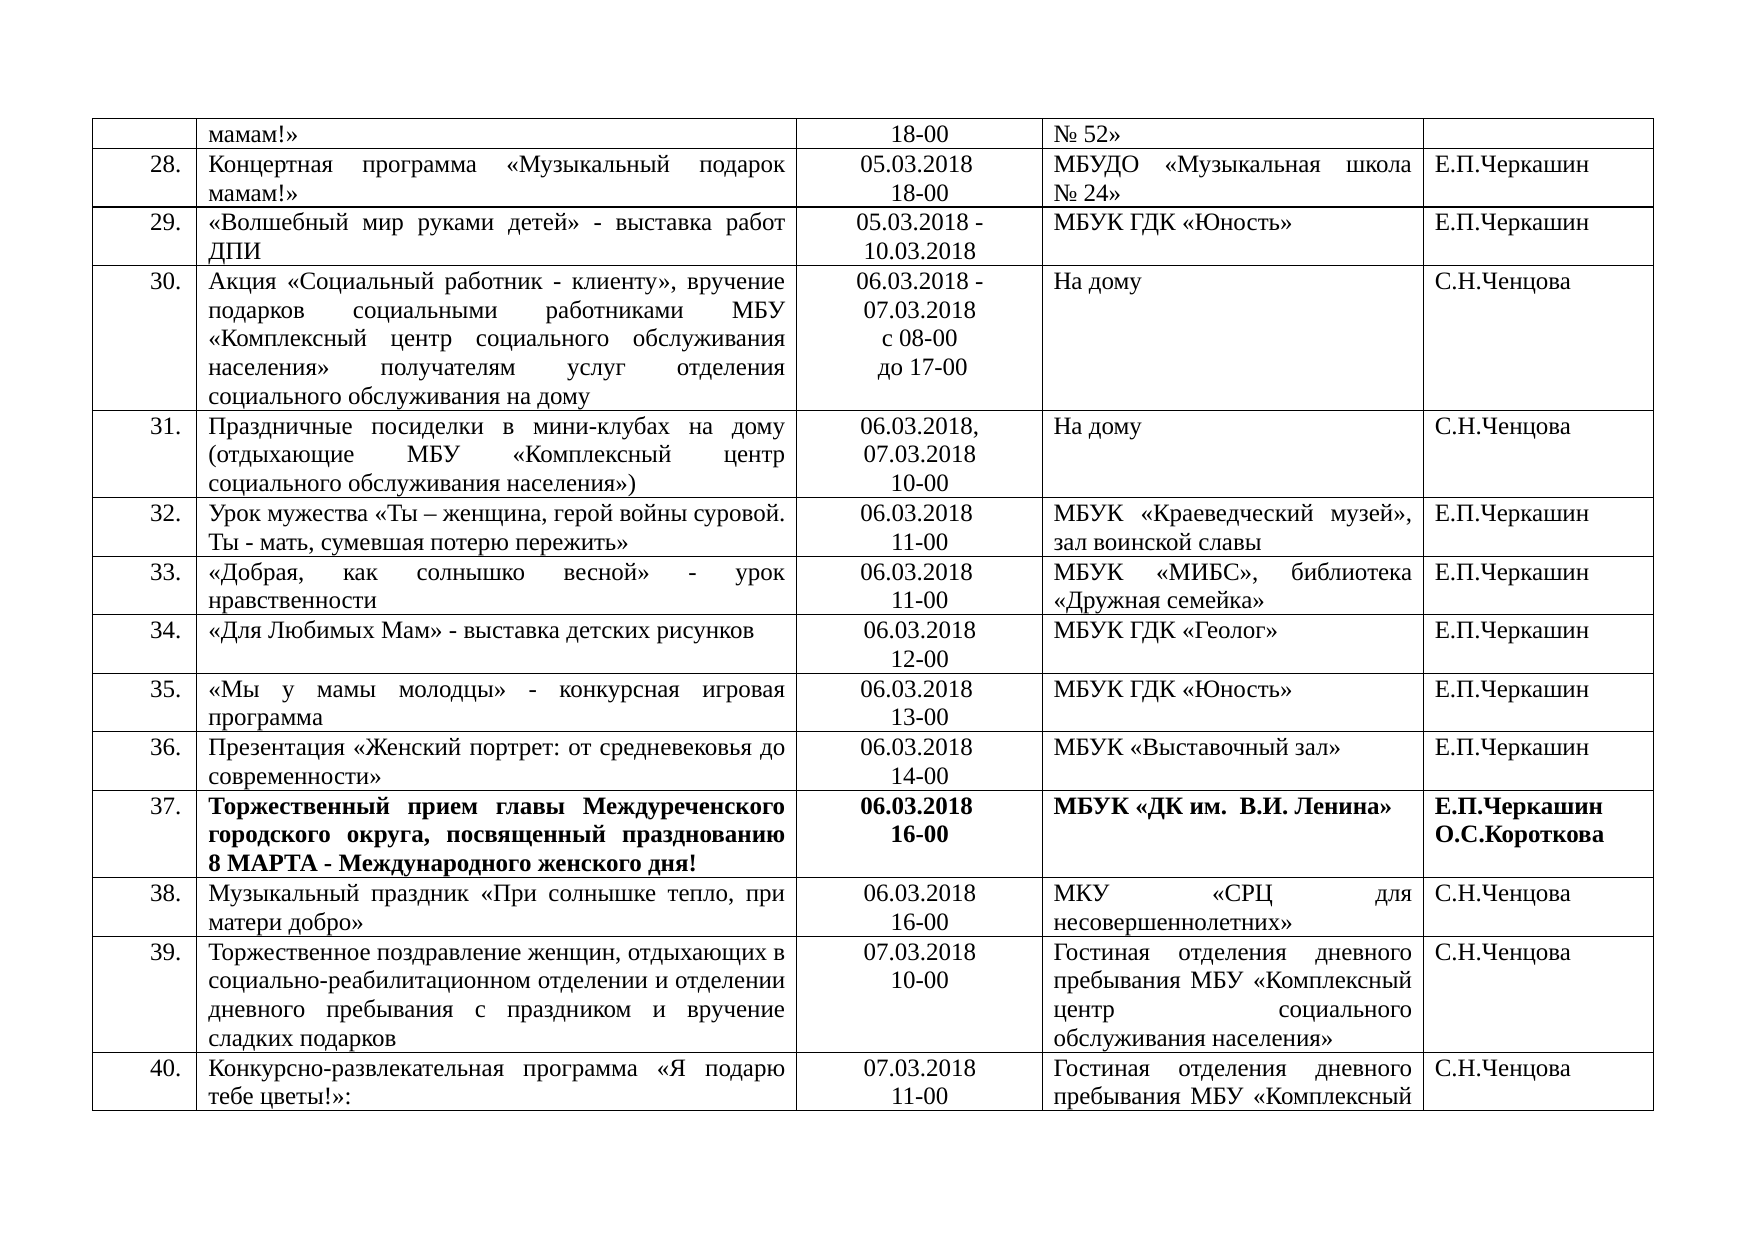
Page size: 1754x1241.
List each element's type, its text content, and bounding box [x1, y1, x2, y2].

table_cell 05.03.2018 - 10.03.2018 [797, 208, 1042, 265]
table_cell Торжественное поздравление женщин, отдыхающих в социально-реабилитационном отделении и отделении дневного пребывания с праздником и вручение сладких подарков [197, 937, 796, 1052]
table_cell Е.П.Черкашин [1424, 498, 1653, 556]
table_cell На дому [1043, 411, 1423, 497]
table_cell 07.03.2018 10-00 [797, 937, 1042, 1052]
table_cell С.Н.Ченцова [1424, 411, 1653, 497]
table_cell 06.03.2018 11-00 [797, 557, 1042, 614]
table_cell 18-00 [797, 119, 1042, 148]
table_cell МБУК ГДК «Юность» [1043, 208, 1423, 265]
table_cell № 52» [1043, 119, 1423, 148]
table_cell МБУК «Краеведческий музей», зал воинской славы [1043, 498, 1423, 556]
table_cell Торжественный прием главы Междуреченского городского округа, посвященный празднованию 8 МАРТА - Международного женского дня! [197, 791, 796, 877]
table_cell Праздничные посиделки в мини-клубах на дому (отдыхающие МБУ «Комплексный центр социального обслуживания населения») [197, 411, 796, 497]
table_cell Е.П.Черкашин [1424, 674, 1653, 731]
table_cell [93, 149, 196, 206]
table_cell 06.03.2018 13-00 [797, 674, 1042, 731]
table_cell [93, 674, 196, 731]
table_cell [93, 557, 196, 614]
table_cell [93, 498, 196, 556]
table_cell 06.03.2018 - 07.03.2018 с 08-00 до 17-00 [797, 266, 1042, 410]
table_cell Конкурсно-развлекательная программа «Я подарю тебе цветы!»: [197, 1053, 796, 1110]
table_cell 06.03.2018 16-00 [797, 878, 1042, 936]
table_cell 07.03.2018 11-00 [797, 1053, 1042, 1110]
table_cell [93, 937, 196, 1052]
table_cell 06.03.2018 12-00 [797, 615, 1042, 673]
table_cell 06.03.2018 16-00 [797, 791, 1042, 877]
table_cell Е.П.Черкашин [1424, 149, 1653, 206]
table_cell [93, 411, 196, 497]
table_cell 06.03.2018 14-00 [797, 732, 1042, 790]
table_cell Е.П.Черкашин [1424, 208, 1653, 265]
table_cell МБУК ГДК «Геолог» [1043, 615, 1423, 673]
table_cell Акция «Социальный работник - клиенту», вручение подарков социальными работниками МБУ «Комплексный центр социального обслуживания населения» получателям услуг отделения социального обслуживания на дому [197, 266, 796, 410]
table_cell Презентация «Женский портрет: от средневековья до современности» [197, 732, 796, 790]
table_cell [93, 266, 196, 410]
table_cell мамам!» [197, 119, 796, 148]
table_cell МБУК «МИБС», библиотека «Дружная семейка» [1043, 557, 1423, 614]
table_cell Е.П.Черкашин [1424, 557, 1653, 614]
table_cell «Добрая, как солнышко весной» - урок нравственности [197, 557, 796, 614]
table_cell МБУК «ДК им. В.И. Ленина» [1043, 791, 1423, 877]
table_cell МБУДО «Музыкальная школа № 24» [1043, 149, 1423, 206]
table_cell Е.П.Черкашин О.С.Короткова [1424, 791, 1653, 877]
table_cell Музыкальный праздник «При солнышке тепло, при матери добро» [197, 878, 796, 936]
table_cell [93, 791, 196, 877]
table_cell [93, 878, 196, 936]
table_cell «Для Любимых Мам» - выставка детских рисунков [197, 615, 796, 673]
table_cell МКУ «СРЦ для несовершеннолетних» [1043, 878, 1423, 936]
table_cell [93, 732, 196, 790]
table_cell [93, 208, 196, 265]
table_cell Гостиная отделения дневного пребывания МБУ «Комплексный [1043, 1053, 1423, 1110]
table_cell МБУК «Выставочный зал» [1043, 732, 1423, 790]
table_cell Е.П.Черкашин [1424, 732, 1653, 790]
table_cell Концертная программа «Музыкальный подарок мамам!» [197, 149, 796, 206]
table_cell С.Н.Ченцова [1424, 266, 1653, 410]
table_cell С.Н.Ченцова [1424, 937, 1653, 1052]
table_cell 05.03.2018 18-00 [797, 149, 1042, 206]
table_cell 06.03.2018, 07.03.2018 10-00 [797, 411, 1042, 497]
table_cell [1424, 119, 1653, 148]
table_cell С.Н.Ченцова [1424, 878, 1653, 936]
table_cell На дому [1043, 266, 1423, 410]
table_cell «Мы у мамы молодцы» - конкурсная игровая программа [197, 674, 796, 731]
table_cell [93, 615, 196, 673]
table_cell Урок мужества «Ты – женщина, герой войны суровой. Ты - мать, сумевшая потерю пережить» [197, 498, 796, 556]
table_cell [93, 119, 196, 148]
table_cell Е.П.Черкашин [1424, 615, 1653, 673]
table_cell [93, 1053, 196, 1110]
table_cell МБУК ГДК «Юность» [1043, 674, 1423, 731]
table_cell 06.03.2018 11-00 [797, 498, 1042, 556]
table_cell С.Н.Ченцова [1424, 1053, 1653, 1110]
table_cell «Волшебный мир руками детей» - выставка работ ДПИ [197, 208, 796, 265]
table_cell Гостиная отделения дневного пребывания МБУ «Комплексный центр социального обслуживания населения» [1043, 937, 1423, 1052]
